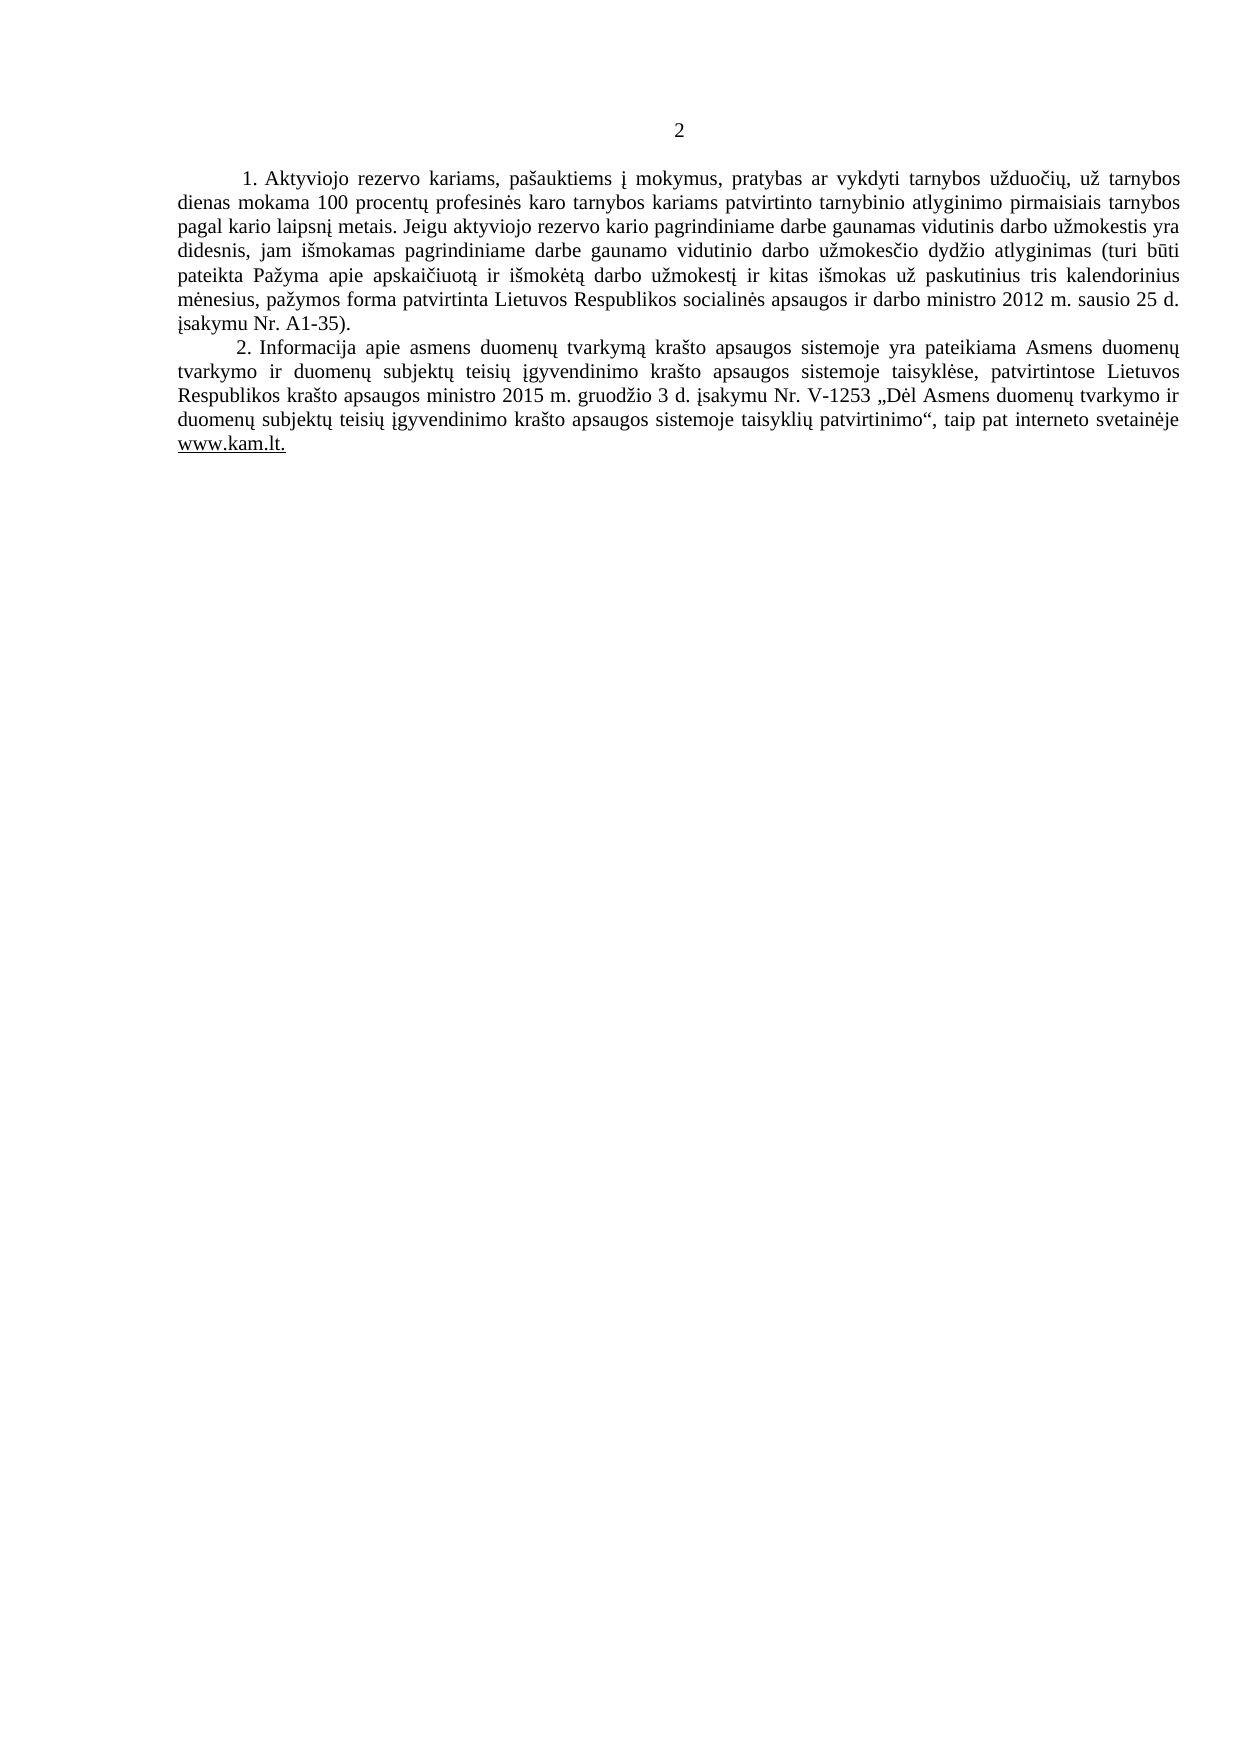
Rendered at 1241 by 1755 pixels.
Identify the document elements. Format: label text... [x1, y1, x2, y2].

text 2. Informacija apie asmens duomenų tvarkymą krašto apsaugos sistemoje yra pateikiama Asmens duomenų tvarkymo ir duomenų subjektų teisių įgyvendinimo krašto apsaugos sistemoje taisyklėse, patvirtintose Lietuvos Respublikos krašto apsaugos ministro 2015 m. gruodžio 3 d. įsakymu Nr. V-1253 „Dėl Asmens duomenų tvarkymo ir duomenų subjektų teisių įgyvendinimo krašto apsaugos sistemoje taisyklių patvirtinimo“, taip pat interneto svetainėje www.kam.lt. [177, 335, 1181, 455]
text 1. Aktyviojo rezervo kariams, pašauktiems į mokymus, pratybas ar vykdyti tarnybos užduočių, už tarnybos dienas mokama 100 procentų profesinės karo tarnybos kariams patvirtinto tarnybinio atlyginimo pirmaisiais tarnybos pagal kario laipsnį metais. Jeigu aktyviojo rezervo kario pagrindiniame darbe gaunamas vidutinis darbo užmokestis yra didesnis, jam išmokamas pagrindiniame darbe gaunamo vidutinio darbo užmokesčio dydžio atlyginimas (turi būti pateikta Pažyma apie apskaičiuotą ir išmokėtą darbo užmokestį ir kitas išmokas už paskutinius tris kalendorinius mėnesius, pažymos forma patvirtinta Lietuvos Respublikos socialinės apsaugos ir darbo ministro 2012 m. sausio 25 d. įsakymu Nr. A1-35). [177, 166, 1181, 335]
